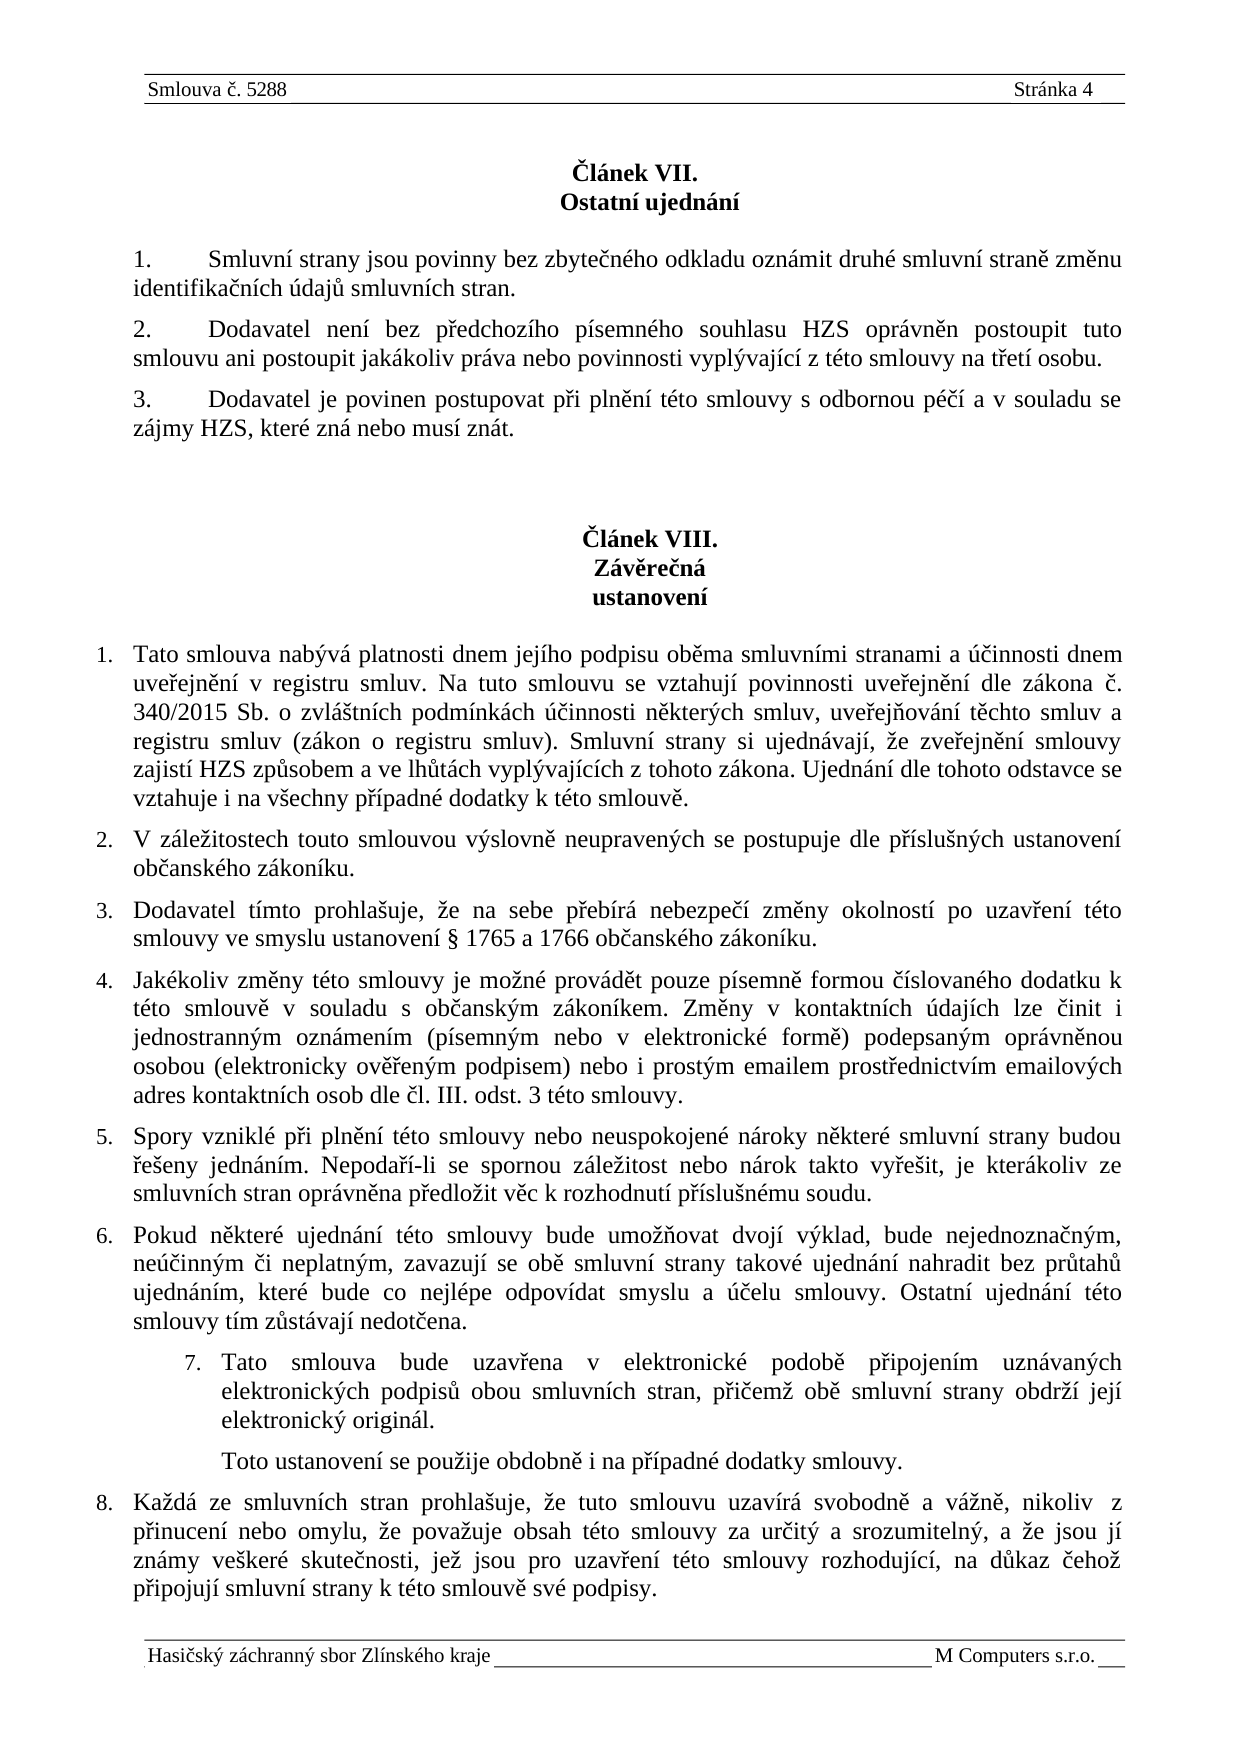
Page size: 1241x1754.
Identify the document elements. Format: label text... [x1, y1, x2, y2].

list Spory vzniklé při plnění této smlouvy nebo neuspokojené nároky některé smluvní strany budou řešeny jednáním. Nepodaří-li se spornou záležitost nebo nárok takto vyřešit, je kterákoliv ze smluvních stran oprávněna předložit věc k rozhodnutí příslušnému soudu. [96, 1121, 1122, 1207]
list Dodavatel není bez předchozího písemného souhlasu HZS oprávněn postoupit tuto smlouvu ani postoupit jakákoliv práva nebo povinnosti vyplývající z této smlouvy na třetí osobu. [133, 314, 1123, 372]
text Toto ustanovení se použije obdobně i na případné dodatky smlouvy. [221, 1446, 1137, 1475]
list Pokud některé ujednání této smlouvy bude umožňovat dvojí výklad, bude nejednoznačným, neúčinným či neplatným, zavazují se obě smluvní strany takové ujednání nahradit bez průtahů ujednáním, které bude co nejlépe odpovídat smyslu a účelu smlouvy. Ostatní ujednání této smlouvy tím zůstávají nedotčena. [96, 1220, 1122, 1335]
list Dodavatel tímto prohlašuje, že na sebe přebírá nebezpečí změny okolností po uzavření této smlouvy ve smyslu ustanovení § 1765 a 1766 občanského zákoníku. [96, 895, 1122, 952]
list Tato smlouva bude uzavřena v elektronické podobě připojením uznávaných elektronických podpisů obou smluvních stran, přičemž obě smluvní strany obdrží její elektronický originál. [184, 1347, 1122, 1433]
list V záležitostech touto smlouvou výslovně neupravených se postupuje dle příslušných ustanovení občanského zákoníku. [96, 824, 1122, 882]
subtitle Článek VIII. Závěrečná ustanovení [533, 524, 766, 611]
list Smluvní strany jsou povinny bez zbytečného odkladu oznámit druhé smluvní straně změnu identifikačních údajů smluvních stran. [133, 244, 1122, 302]
subtitle Článek VII. Ostatní ujednání [559, 158, 740, 216]
list Jakékoliv změny této smlouvy je možné provádět pouze písemně formou číslovaného dodatku k této smlouvě v souladu s občanským zákoníkem. Změny v kontaktních údajích lze činit i jednostranným oznámením (písemným nebo v elektronické formě) podepsaným oprávněnou osobou (elektronicky ověřeným podpisem) nebo i prostým emailem prostřednictvím emailových adres kontaktních osob dle čl. III. odst. 3 této smlouvy. [96, 965, 1123, 1108]
list Dodavatel je povinen postupovat při plnění této smlouvy s odbornou péčí a v souladu se zájmy HZS, které zná nebo musí znát. [133, 384, 1122, 442]
list Tato smlouva nabývá platnosti dnem jejího podpisu oběma smluvními stranami a účinnosti dnem uveřejnění v registru smluv. Na tuto smlouvu se vztahují povinnosti uveřejnění dle zákona č. 340/2015 Sb. o zvláštních podmínkách účinnosti některých smluv, uveřejňování těchto smluv a registru smluv (zákon o registru smluv). Smluvní strany si ujednávají, že zveřejnění smlouvy zajistí HZS způsobem a ve lhůtách vyplývajících z tohoto zákona. Ujednání dle tohoto odstavce se vztahuje i na všechny případné dodatky k této smlouvě. [96, 639, 1122, 812]
list Každá ze smluvních stran prohlašuje, že tuto smlouvu uzavírá svobodně a vážně, nikoliv z přinucení nebo omylu, že považuje obsah této smlouvy za určitý a srozumitelný, a že jsou jí známy veškeré skutečnosti, jež jsou pro uzavření této smlouvy rozhodující, na důkaz čehož připojují smluvní strany k této smlouvě své podpisy. [96, 1487, 1122, 1602]
